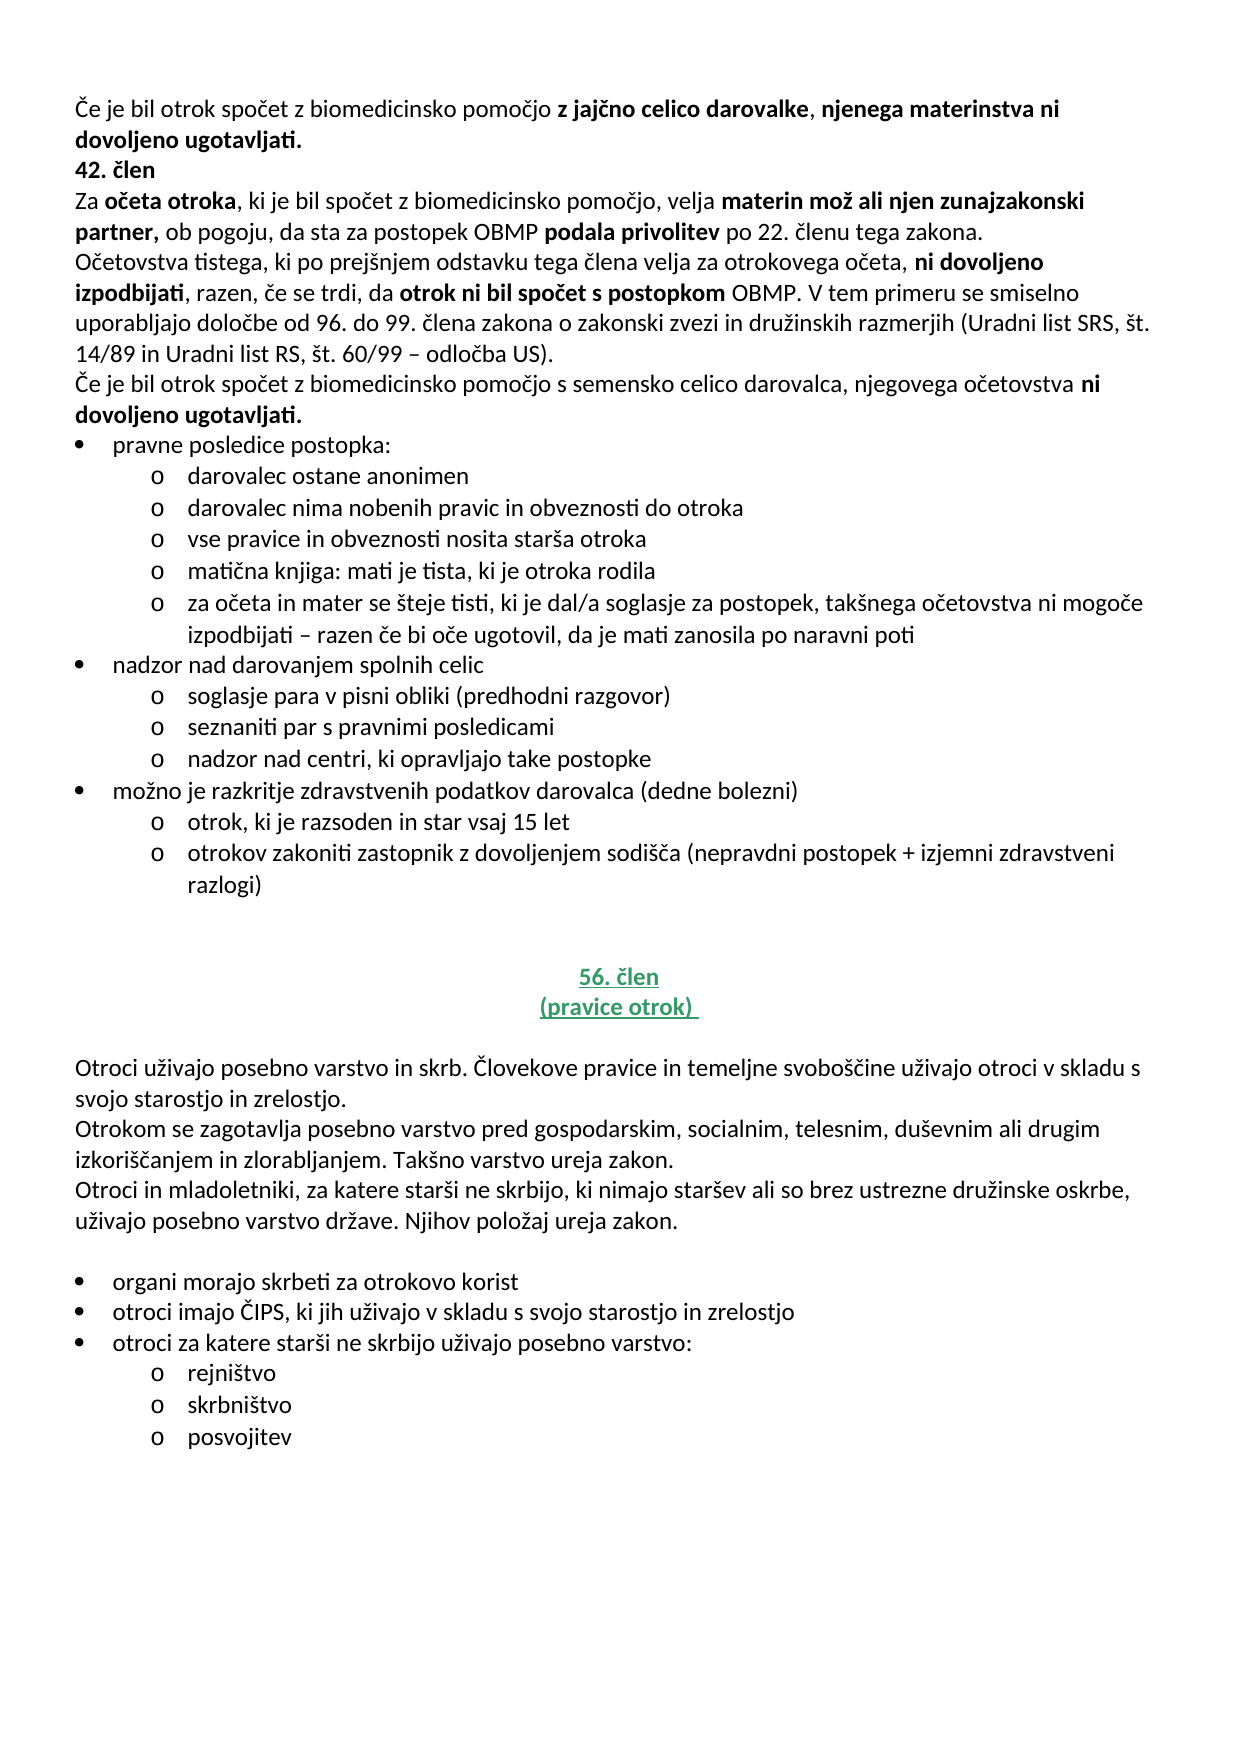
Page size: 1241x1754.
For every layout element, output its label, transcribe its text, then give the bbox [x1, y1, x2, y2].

list otroci imajo ČIPS, ki jih uživajo v skladu s svojo starostjo in zrelostjo [75, 1296, 1162, 1327]
list otroci za katere starši ne skrbijo uživajo posebno varstvo: [75, 1327, 1162, 1357]
list nadzor nad centri, ki opravljajo take postopke [150, 743, 1162, 775]
text Otroci uživajo posebno varstvo in skrb. Človekove pravice in temeljne svoboščine uživajo otroci v skladu s svojo starostjo in zrelostjo. [75, 1052, 1162, 1113]
list darovalec ostane anonimen [150, 460, 1162, 492]
list soglasje para v pisni obliki (predhodni razgovor) [150, 680, 1162, 712]
list matična knjiga: mati je tista, ki je otroka rodila [150, 555, 1162, 587]
list rejništvo [150, 1357, 1162, 1389]
list darovalec nima nobenih pravic in obveznosti do otroka [150, 492, 1162, 523]
list otrok, ki je razsoden in star vsaj 15 let [150, 806, 1162, 837]
text Otrokom se zagotavlja posebno varstvo pred gospodarskim, socialnim, telesnim, duševnim ali drugim izkoriščanjem in zlorabljanjem. Takšno varstvo ureja zakon. [75, 1113, 1162, 1174]
text Za očeta otroka, ki je bil spočet z biomedicinsko pomočjo, velja materin mož ali njen zunajzakonski partner, ob pogoju, da sta za postopek OBMP podala privolitev po 22. členu tega zakona. Očetovstva tistega, ki po prejšnjem odstavku tega člena velja za otrokovega očeta, ni dovoljeno izpodbijati, razen, če se trdi, da otrok ni bil spočet s postopkom OBMP. V tem primeru se smiselno uporabljajo določbe od 96. do 99. člena zakona o zakonski zvezi in družinskih razmerjih (Uradni list SRS, št. 14/89 in Uradni list RS, št. 60/99 – odločba US). Če je bil otrok spočet z biomedicinsko pomočjo s semensko celico darovalca, njegovega očetovstva ni dovoljeno ugotavljati. [75, 185, 1162, 429]
text Otroci in mladoletniki, za katere starši ne skrbijo, ki nimajo staršev ali so brez ustrezne družinske oskrbe, uživajo posebno varstvo države. Njihov položaj ureja zakon. [75, 1174, 1162, 1235]
list vse pravice in obveznosti nosita starša otroka [150, 523, 1162, 555]
list posvojitev [150, 1421, 1162, 1453]
list za očeta in mater se šteje tisti, ki je dal/a soglasje za postopek, takšnega očetovstva ni mogoče izpodbijati – razen če bi oče ugotovil, da je mati zanosila po naravni poti [150, 587, 1162, 649]
text 42. člen [75, 155, 1162, 185]
list organi morajo skrbeti za otrokovo korist [75, 1266, 1162, 1296]
list nadzor nad darovanjem spolnih celic [75, 649, 1162, 680]
list otrokov zakoniti zastopnik z dovoljenjem sodišča (nepravdni postopek + izjemni zdravstveni razlogi) [150, 837, 1162, 900]
list pravne posledice postopka: [75, 429, 1162, 460]
list seznaniti par s pravnimi posledicami [150, 712, 1162, 743]
list možno je razkritje zdravstvenih podatkov darovalca (dedne bolezni) [75, 775, 1162, 806]
text 56. člen [75, 961, 1162, 991]
text (pravice otrok) [75, 991, 1162, 1022]
text Če je bil otrok spočet z biomedicinsko pomočjo z jajčno celico darovalke, njenega materinstva ni dovoljeno ugotavljati. [75, 94, 1162, 155]
list skrbništvo [150, 1389, 1162, 1421]
